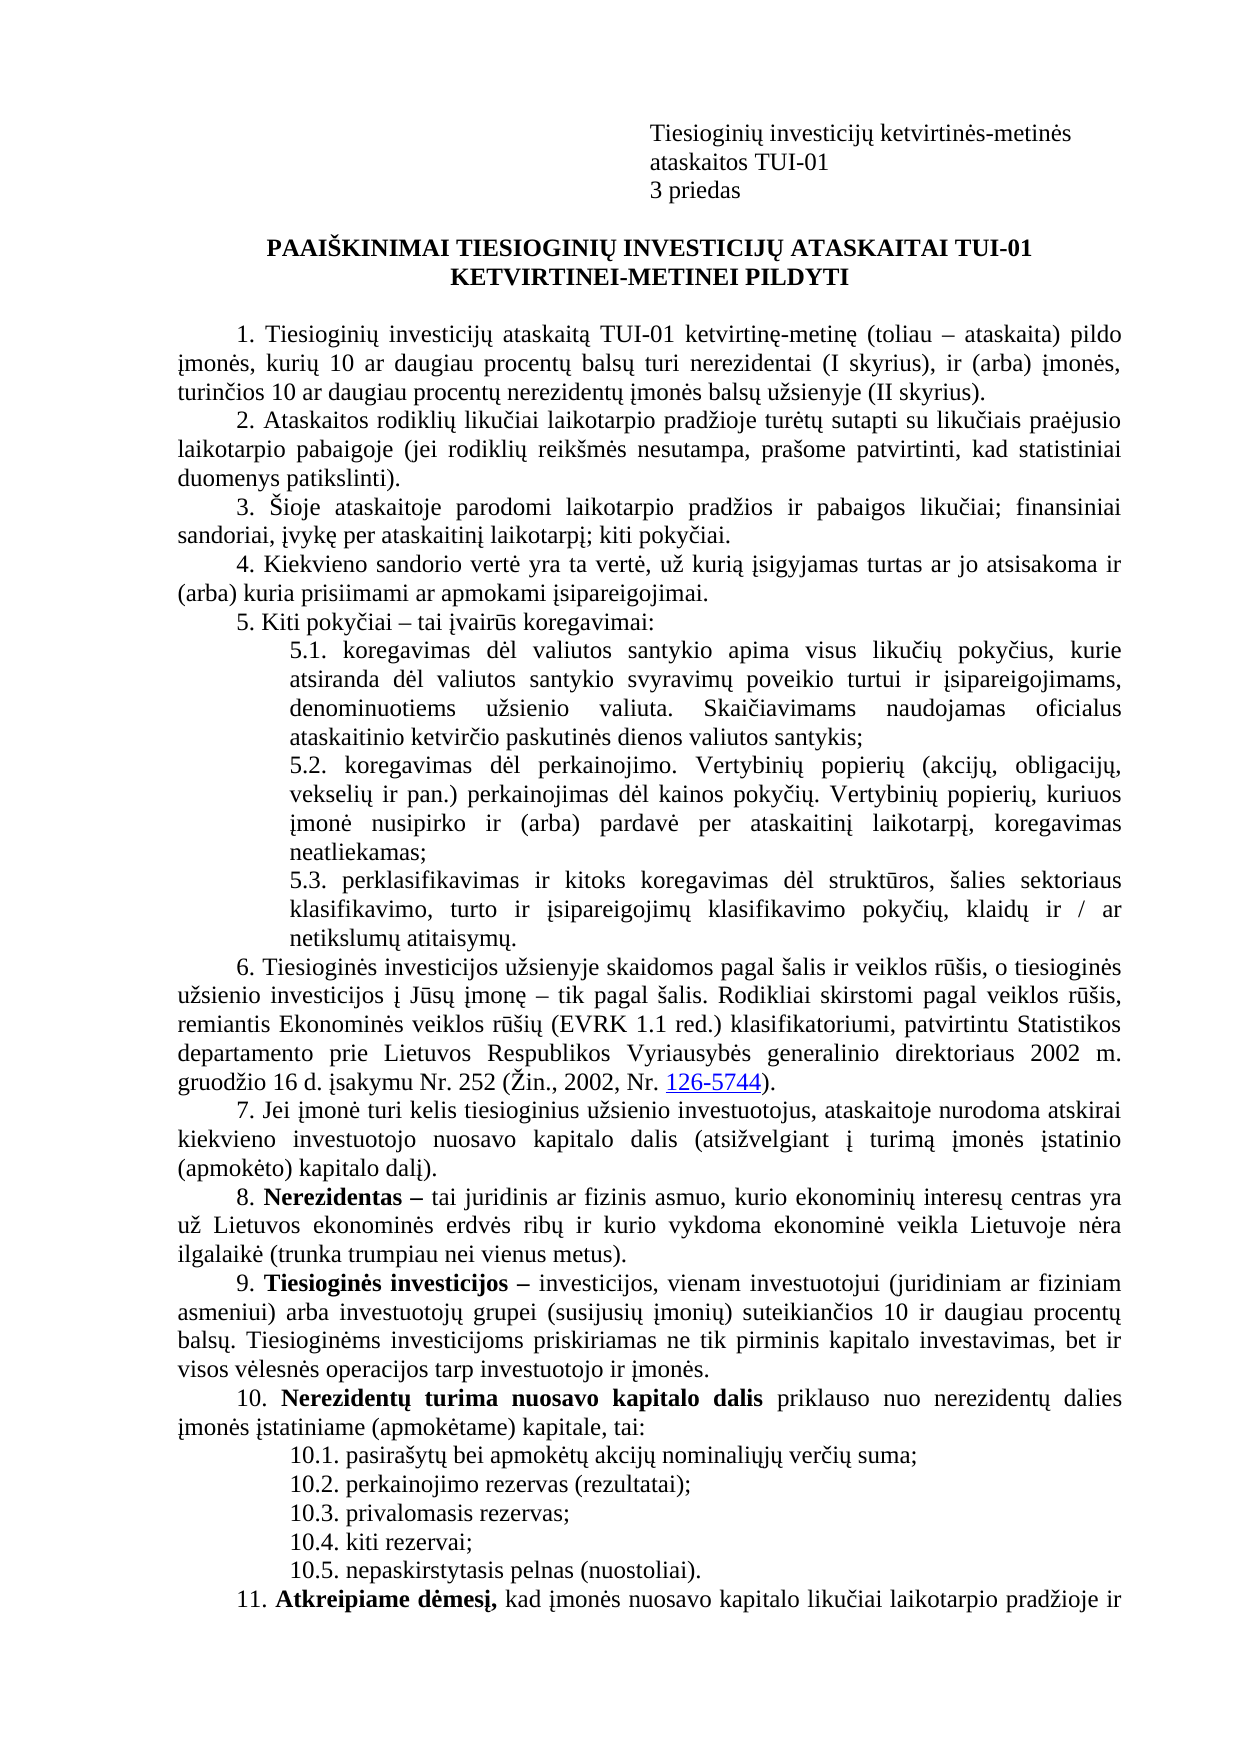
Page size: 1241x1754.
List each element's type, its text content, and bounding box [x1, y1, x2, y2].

text 5.3. perklasifikavimas ir kitoks koregavimas dėl struktūros, šalies sektoriaus klasifikavimo, turto ir įsipareigojimų klasifikavimo pokyčių, klaidų ir / ar netikslumų atitaisymų. [289, 866, 1122, 952]
text 11. Atkreipiame dėmesį, kad įmonės nuosavo kapitalo likučiai laikotarpio pradžioje ir [177, 1584, 1122, 1613]
text 5.2. koregavimas dėl perkainojimo. Vertybinių popierių (akcijų, obligacijų, vekselių ir pan.) perkainojimas dėl kainos pokyčių. Vertybinių popierių, kuriuos įmonė nusipirko ir (arba) pardavė per ataskaitinį laikotarpį, koregavimas neatliekamas; [289, 751, 1122, 866]
text 3 priedas [649, 176, 1122, 204]
text 10.3. privalomasis rezervas; [289, 1498, 1122, 1527]
text 6. Tiesioginės investicijos užsienyje skaidomos pagal šalis ir veiklos rūšis, o tiesioginės užsienio investicijos į Jūsų įmonę – tik pagal šalis. Rodikliai skirstomi pagal veiklos rūšis, remiantis Ekonominės veiklos rūšių (EVRK 1.1 red.) klasifikatoriumi, patvirtintu Statistikos departamento prie Lietuvos Respublikos Vyriausybės generalinio direktoriaus 2002 m. gruodžio 16 d. įsakymu Nr. 252 (Žin., 2002, Nr. 126-5744). [177, 952, 1122, 1096]
text 4. Kiekvieno sandorio vertė yra ta vertė, už kurią įsigyjamas turtas ar jo atsisakoma ir (arba) kuria prisiimami ar apmokami įsipareigojimai. [177, 549, 1122, 607]
text 3. Šioje ataskaitoje parodomi laikotarpio pradžios ir pabaigos likučiai; finansiniai sandoriai, įvykę per ataskaitinį laikotarpį; kiti pokyčiai. [177, 492, 1122, 549]
text 10. Nerezidentų turima nuosavo kapitalo dalis priklauso nuo nerezidentų dalies įmonės įstatiniame (apmokėtame) kapitale, tai: [177, 1383, 1122, 1441]
text 9. Tiesioginės investicijos – investicijos, vienam investuotojui (juridiniam ar fiziniam asmeniui) arba investuotojų grupei (susijusių įmonių) suteikiančios 10 ir daugiau procentų balsų. Tiesioginėms investicijoms priskiriamas ne tik pirminis kapitalo investavimas, bet ir visos vėlesnės operacijos tarp investuotojo ir įmonės. [177, 1268, 1122, 1383]
text 5. Kiti pokyčiai – tai įvairūs koregavimai: [177, 607, 1122, 636]
text ataskaitos TUI-01 [649, 147, 1122, 176]
text PAAIŠKINIMAI TIESIOGINIŲ INVESTICIJŲ ATASKAITAI TUI-01 KETVIRTINEI-METINEI PILDYTI [177, 233, 1122, 291]
text 5.1. koregavimas dėl valiutos santykio apima visus likučių pokyčius, kurie atsiranda dėl valiutos santykio svyravimų poveikio turtui ir įsipareigojimams, denominuotiems užsienio valiuta. Skaičiavimams naudojamas oficialus ataskaitinio ketvirčio paskutinės dienos valiutos santykis; [289, 636, 1122, 751]
text 10.1. pasirašytų bei apmokėtų akcijų nominaliųjų verčių suma; [289, 1441, 1122, 1469]
text 10.5. nepaskirstytasis pelnas (nuostoliai). [289, 1556, 1122, 1584]
text 8. Nerezidentas – tai juridinis ar fizinis asmuo, kurio ekonominių interesų centras yra už Lietuvos ekonominės erdvės ribų ir kurio vykdoma ekonominė veikla Lietuvoje nėra ilgalaikė (trunka trumpiau nei vienus metus). [177, 1182, 1122, 1268]
text 2. Ataskaitos rodiklių likučiai laikotarpio pradžioje turėtų sutapti su likučiais praėjusio laikotarpio pabaigoje (jei rodiklių reikšmės nesutampa, prašome patvirtinti, kad statistiniai duomenys patikslinti). [177, 406, 1122, 492]
text 10.4. kiti rezervai; [289, 1527, 1122, 1556]
text 1. Tiesioginių investicijų ataskaitą TUI-01 ketvirtinę-metinę (toliau – ataskaita) pildo įmonės, kurių 10 ar daugiau procentų balsų turi nerezidentai (I skyrius), ir (arba) įmonės, turinčios 10 ar daugiau procentų nerezidentų įmonės balsų užsienyje (II skyrius). [177, 319, 1122, 406]
text Tiesioginių investicijų ketvirtinės-metinės [649, 118, 1122, 147]
text 7. Jei įmonė turi kelis tiesioginius užsienio investuotojus, ataskaitoje nurodoma atskirai kiekvieno investuotojo nuosavo kapitalo dalis (atsižvelgiant į turimą įmonės įstatinio (apmokėto) kapitalo dalį). [177, 1096, 1122, 1182]
text 10.2. perkainojimo rezervas (rezultatai); [289, 1469, 1122, 1498]
